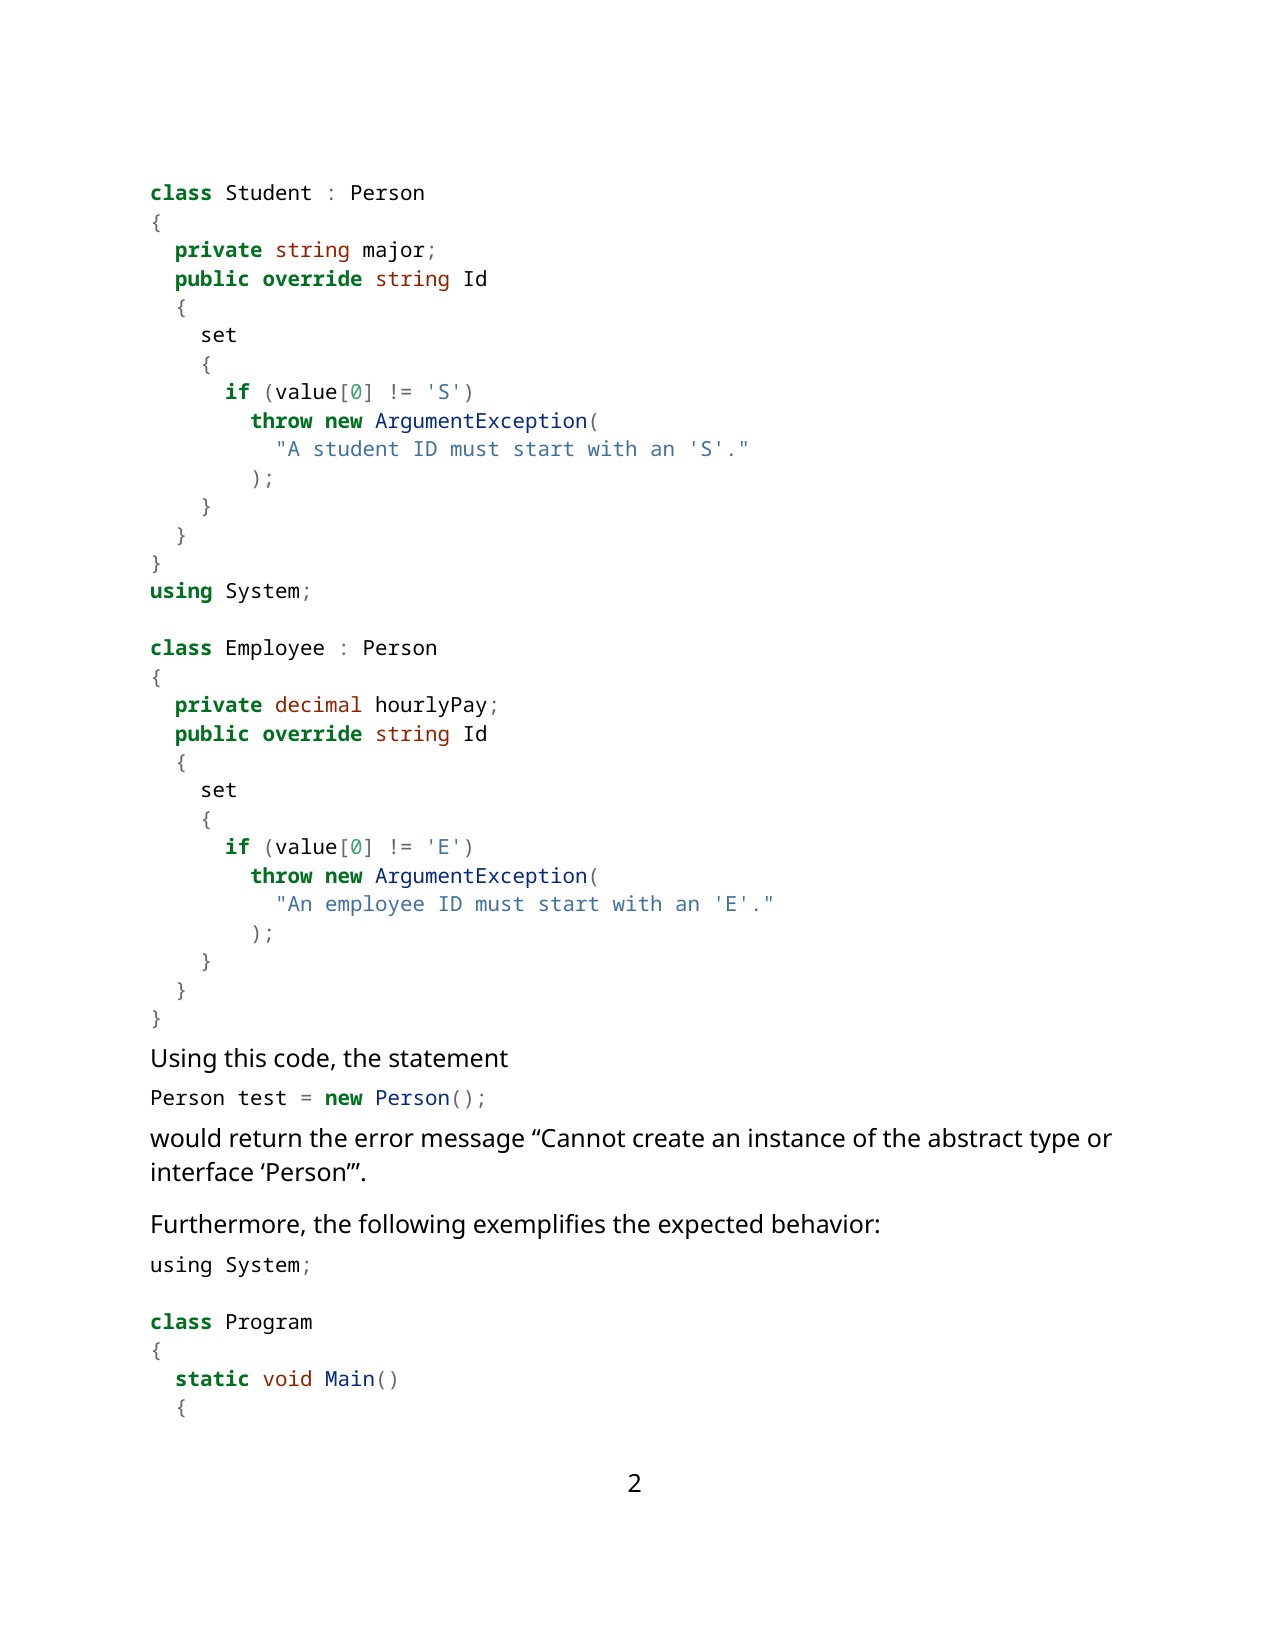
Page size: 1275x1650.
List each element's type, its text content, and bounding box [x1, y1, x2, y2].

text throw new ArgumentException( [150, 861, 1125, 889]
text } [150, 975, 1125, 1003]
text { [150, 1335, 1125, 1364]
text Person test = new Person(); [150, 1083, 1125, 1112]
text if (value[0] != 'E') [150, 832, 1125, 861]
text } [150, 548, 1125, 577]
text class Student : Person [150, 178, 1125, 207]
text set [150, 776, 1125, 804]
text ﻿using System; [150, 1250, 1125, 1278]
text "A student ID must start with an 'S'." [150, 434, 1125, 463]
text using System; [150, 577, 1125, 605]
text ); [150, 918, 1125, 946]
text class Program [150, 1307, 1125, 1335]
text private string major; [150, 235, 1125, 264]
text } [150, 946, 1125, 975]
text public override string Id [150, 719, 1125, 747]
text ); [150, 463, 1125, 491]
text } [150, 491, 1125, 520]
text would return the error message “Cannot create an instance of the abstract type or interface ‘Person’”. [150, 1121, 1125, 1189]
text static void Main() [150, 1364, 1125, 1392]
text { [150, 662, 1125, 690]
text } [150, 520, 1125, 548]
text private decimal hourlyPay; [150, 690, 1125, 719]
text class Employee : Person [150, 633, 1125, 662]
text { [150, 292, 1125, 321]
text { [150, 804, 1125, 832]
text Furthermore, the following exemplifies the expected behavior: [150, 1207, 1125, 1241]
text { [150, 1392, 1125, 1421]
text "An employee ID must start with an 'E'." [150, 889, 1125, 918]
text } [150, 1003, 1125, 1032]
text Using this code, the statement [150, 1041, 1125, 1074]
text throw new ArgumentException( [150, 406, 1125, 434]
text public override string Id [150, 264, 1125, 292]
text { [150, 207, 1125, 235]
text { [150, 349, 1125, 377]
text if (value[0] != 'S') [150, 377, 1125, 406]
text { [150, 747, 1125, 776]
text set [150, 321, 1125, 349]
